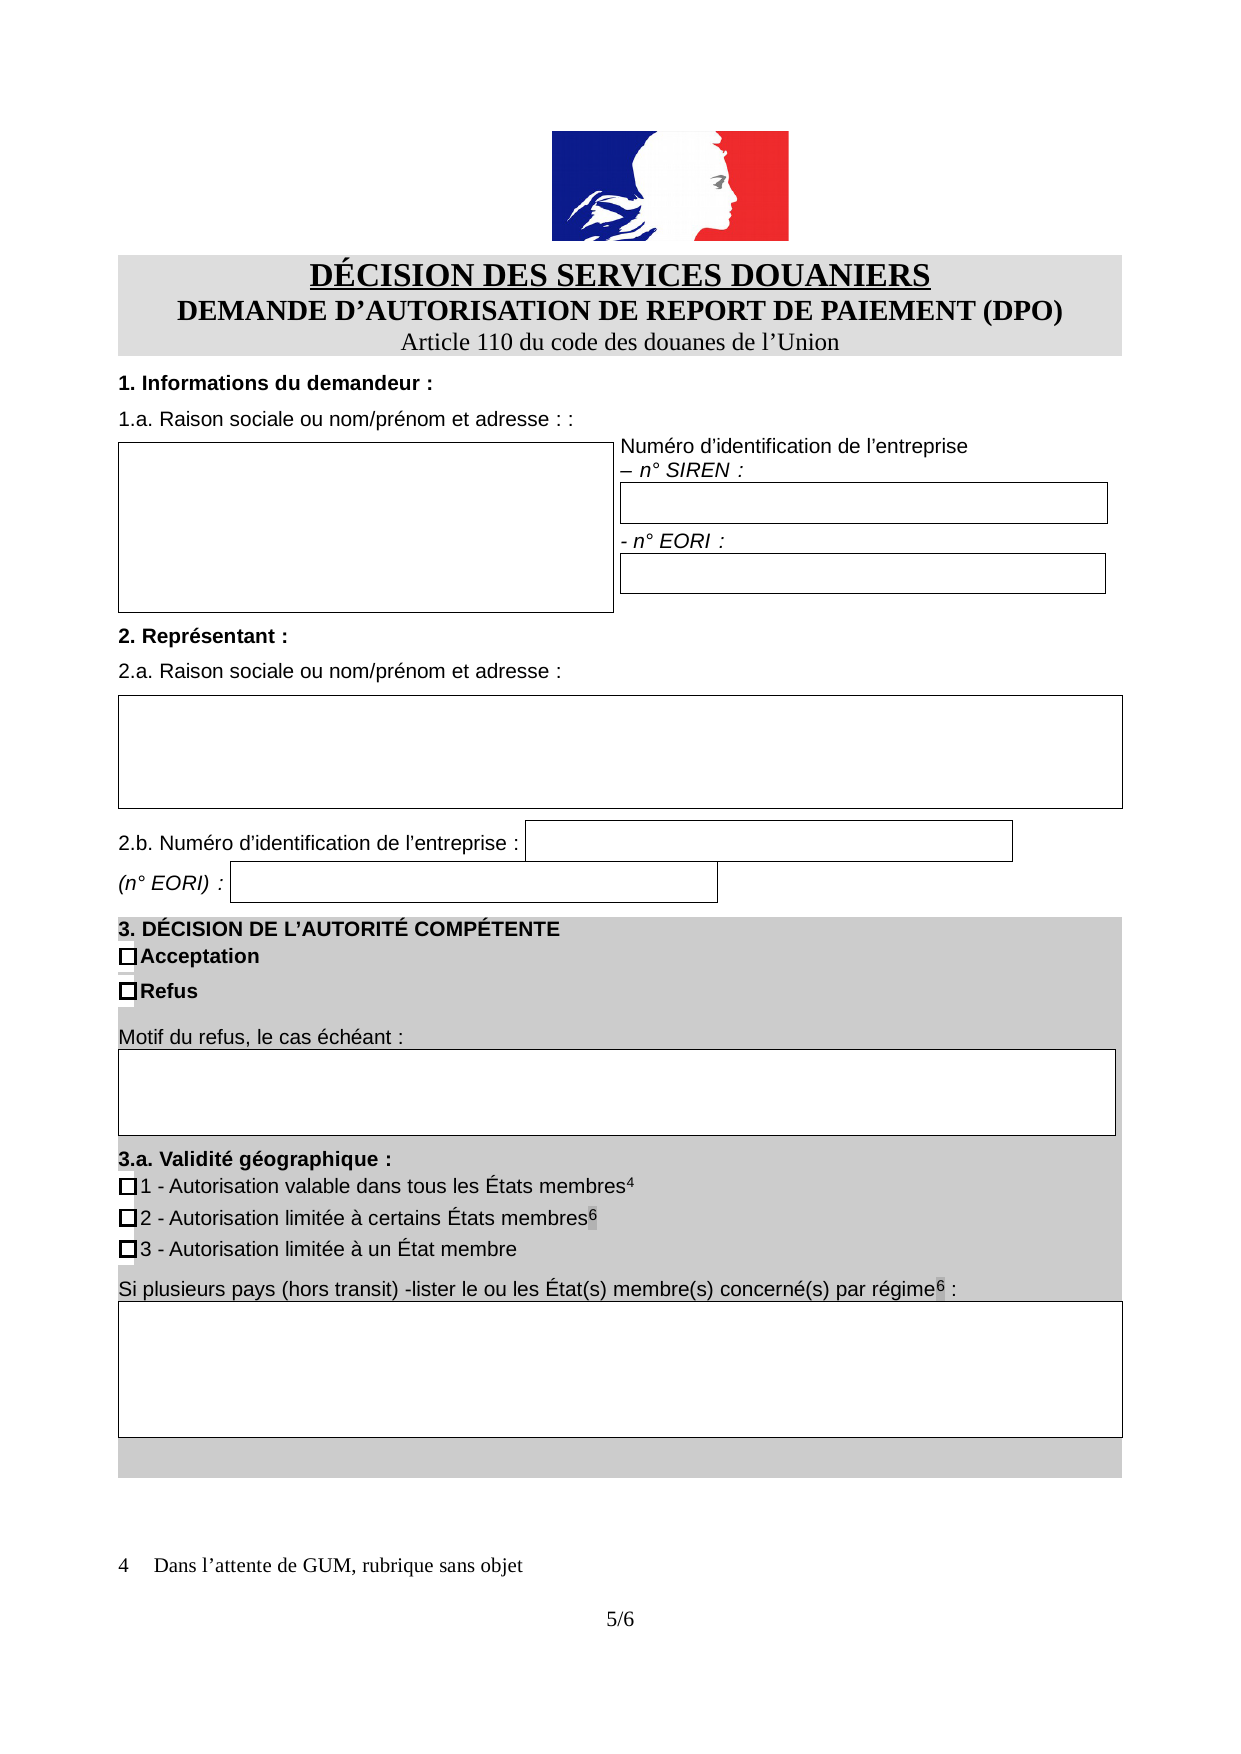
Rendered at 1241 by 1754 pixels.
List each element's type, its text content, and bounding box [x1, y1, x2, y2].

text (n° EORI) : [118, 861, 230, 902]
text 2. Représentant : [118, 623, 1122, 648]
text Refus [134, 975, 1122, 1007]
text 1 - Autorisation valable dans tous les États membres [134, 1171, 1122, 1202]
text Motif du refus, le cas échéant : [118, 1022, 1122, 1135]
text 1.a. Raison sociale ou nom/prénom et adresse : : [118, 407, 620, 431]
text [1013, 820, 1122, 861]
text 3. DÉCISION DE L’AUTORITÉ COMPÉTENTE [118, 917, 1122, 941]
text [718, 861, 1122, 902]
picture [552, 131, 789, 241]
text 2.b. Numéro d’identification de l’entreprise : [118, 820, 525, 861]
text Article 110 du code des douanes de l’Union [118, 327, 1122, 356]
text 3 - Autorisation limitée à un État membre [134, 1233, 1122, 1265]
text Si plusieurs pays (hors transit) -lister le ou les État(s) membre(s) concerné(s) par régime6 : [118, 1277, 1122, 1301]
text 1. Informations du demandeur : [118, 371, 1122, 395]
text Dans l’attente de GUM, rubrique sans objet [118, 1553, 1122, 1577]
text 2 - Autorisation limitée à certains États membres6 [134, 1202, 1122, 1233]
text DEMANDE D’AUTORISATION DE REPORT DE PAIEMENT (DPO) [118, 293, 1122, 327]
text - n° EORI : [620, 529, 1122, 593]
text 3.a. Validité géographique : [118, 1147, 1122, 1171]
text DÉCISION DES SERVICES DOUANIERS [118, 255, 1122, 293]
text Acceptation [134, 941, 1122, 972]
text 2.a. Raison sociale ou nom/prénom et adresse : [118, 659, 1122, 683]
text Numéro d’identification de l’entreprise [620, 434, 1122, 458]
text – n° SIREN : [620, 458, 1122, 523]
